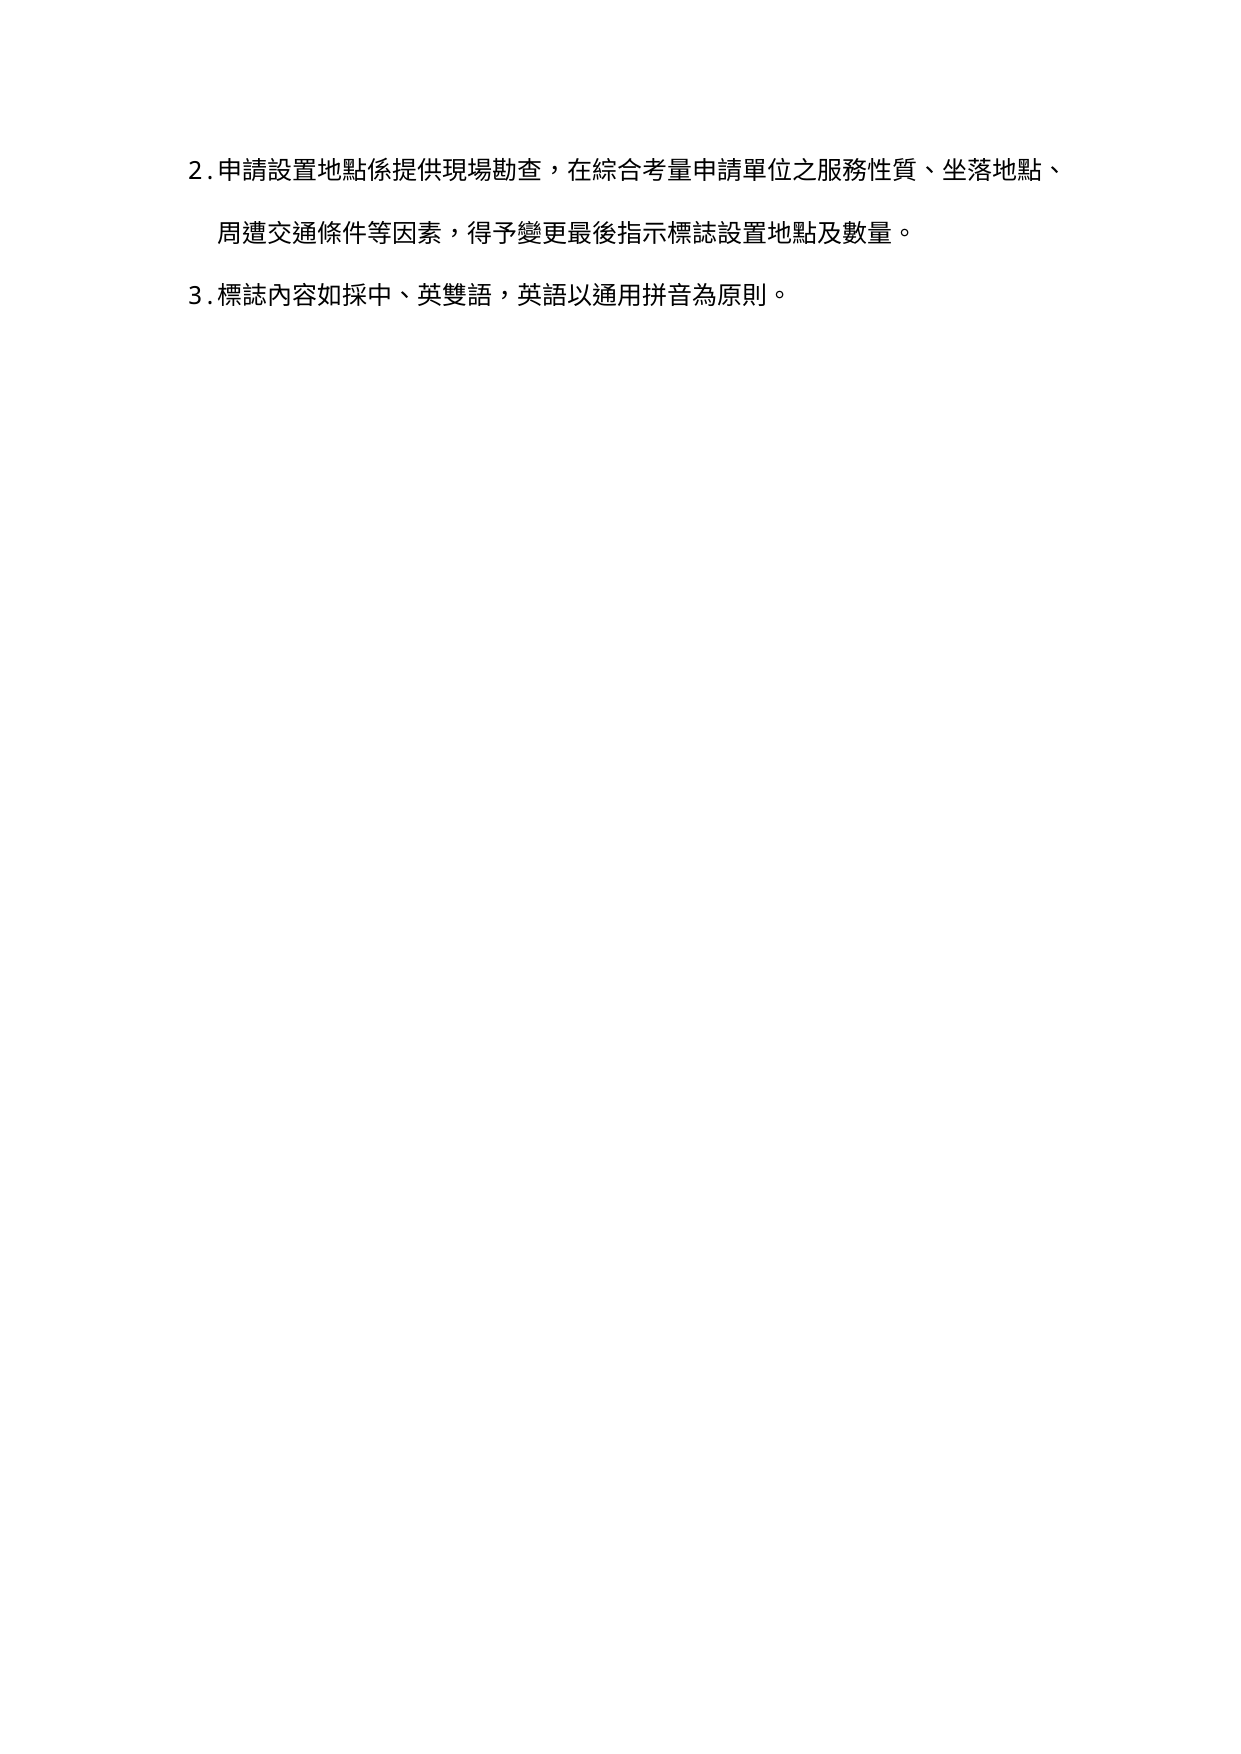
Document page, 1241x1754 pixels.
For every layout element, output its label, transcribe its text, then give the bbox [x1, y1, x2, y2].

text 2.申請設置地點係提供現場勘查，在綜合考量申請單位之服務性質、坐落地點、周遭交通條件等因素，得予變更最後指示標誌設置地點及數量。 [187, 127, 1053, 252]
text 3.標誌內容如採中、英雙語，英語以通用拼音為原則。 [187, 252, 1053, 314]
